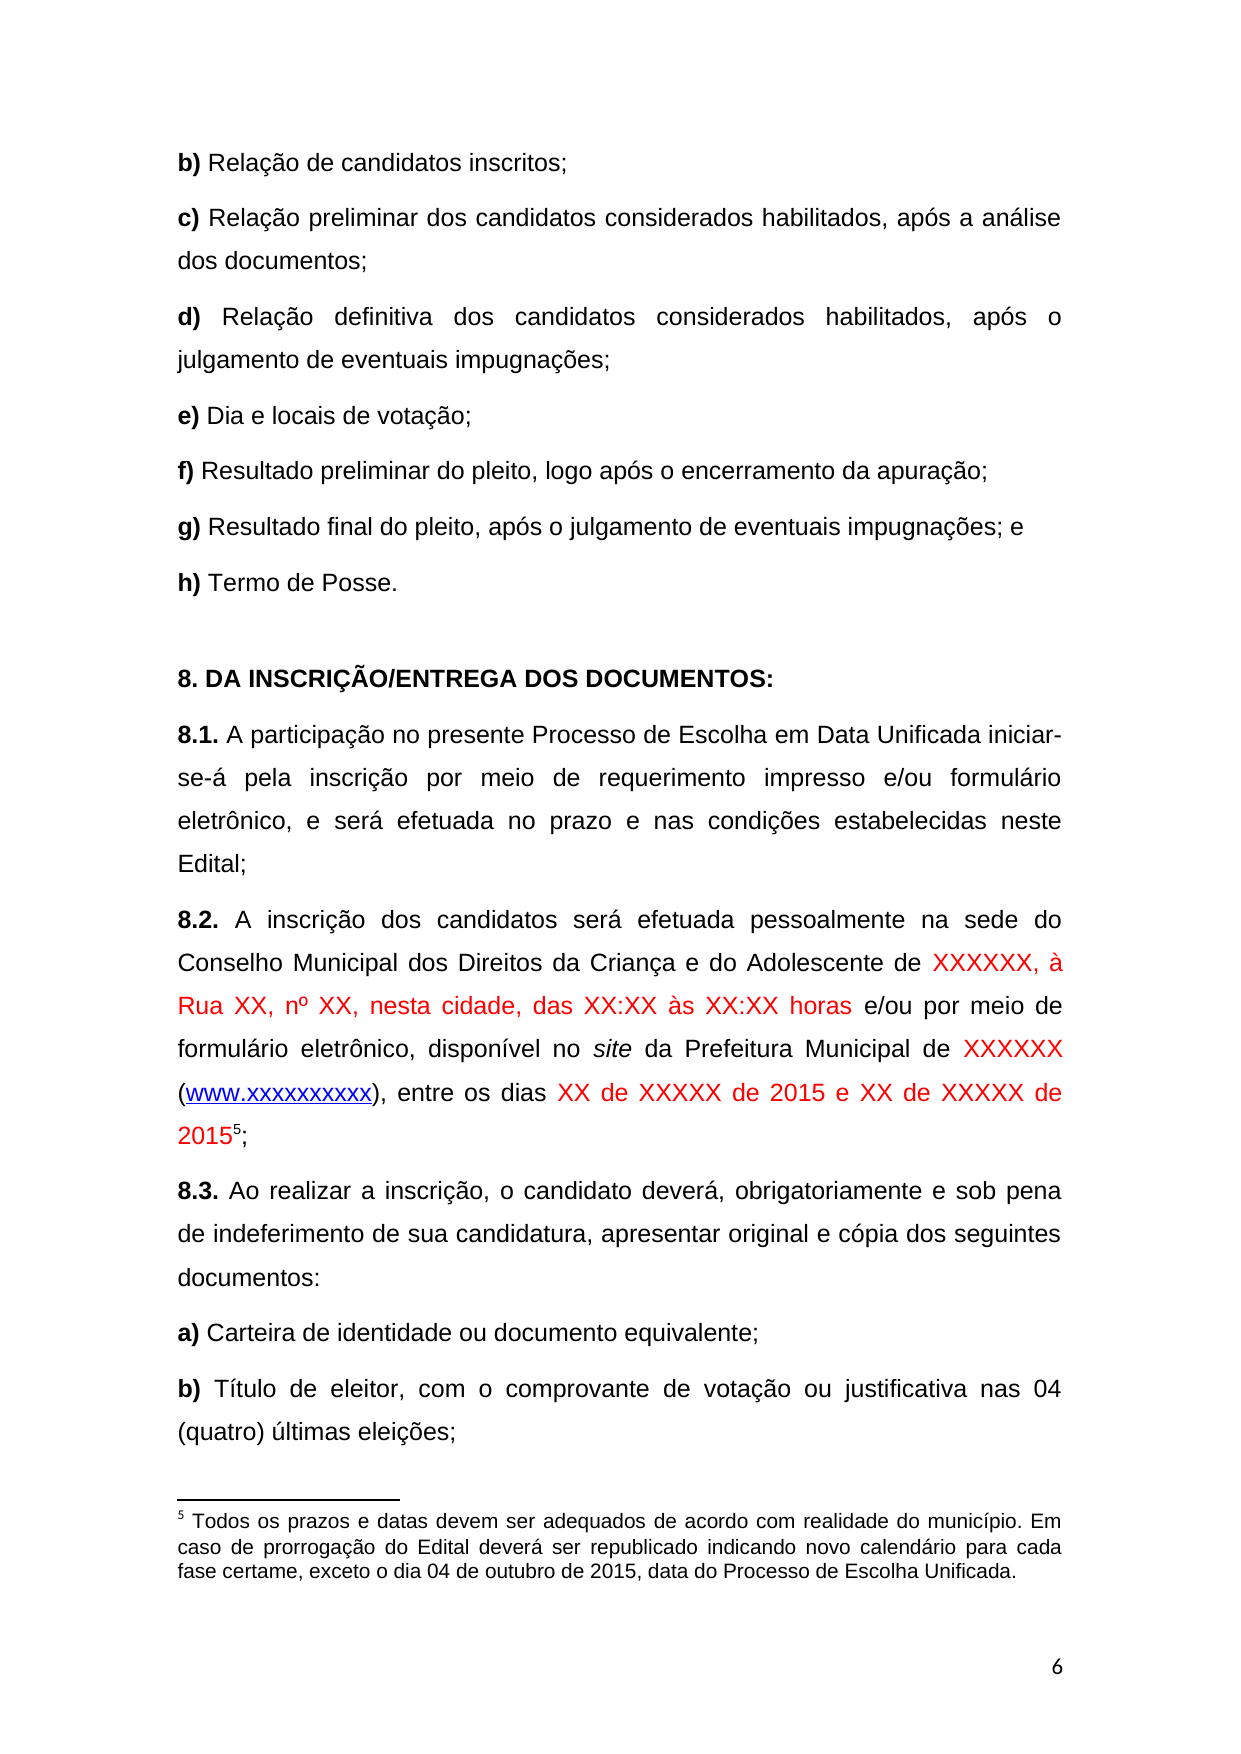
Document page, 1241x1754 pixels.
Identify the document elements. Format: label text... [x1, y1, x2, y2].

text g) Resultado final do pleito, após o julgamento de eventuais impugnações; e [177, 512, 1063, 541]
text f) Resultado preliminar do pleito, logo após o encerramento da apuração; [177, 456, 1063, 485]
text 8.1. A participação no presente Processo de Escolha em Data Unificada iniciar-se-á pela inscrição por meio de requerimento impresso e/ou formulário eletrônico, e será efetuada no prazo e nas condições estabelecidas neste Edital; [177, 720, 1063, 878]
text h) Termo de Posse. [177, 568, 1063, 596]
text 8. DA INSCRIÇÃO/ENTREGA DOS DOCUMENTOS: [177, 664, 1063, 693]
text 8.3. Ao realizar a inscrição, o candidato deverá, obrigatoriamente e sob pena de indeferimento de sua candidatura, apresentar original e cópia dos seguintes documentos: [177, 1176, 1063, 1291]
text e) Dia e locais de votação; [177, 401, 1063, 429]
text c) Relação preliminar dos candidatos considerados habilitados, após a análise dos documentos; [177, 203, 1063, 275]
text 8.2. A inscrição dos candidatos será efetuada pessoalmente na sede do Conselho Municipal dos Direitos da Criança e do Adolescente de XXXXXX, à Rua XX, nº XX, nesta cidade, das XX:XX às XX:XX horas e/ou por meio de formulário eletrônico, disponível no site da Prefeitura Municipal de XXXXXX (www.xxxxxxxxxx), entre os dias XX de XXXXX de 2015 e XX de XXXXX de 2015; [177, 905, 1063, 1149]
text Todos os prazos e datas devem ser adequados de acordo com realidade do município. Em caso de prorrogação do Edital deverá ser republicado indicando novo calendário para cada fase certame, exceto o dia 04 de outubro de 2015, data do Processo de Escolha Unificada. [177, 1506, 1063, 1582]
text a) Carteira de identidade ou documento equivalente; [177, 1318, 1063, 1347]
text b) Relação de candidatos inscritos; [177, 148, 1063, 176]
text d) Relação definitiva dos candidatos considerados habilitados, após o julgamento de eventuais impugnações; [177, 302, 1063, 374]
text b) Título de eleitor, com o comprovante de votação ou justificativa nas 04 (quatro) últimas eleições; [177, 1374, 1063, 1446]
